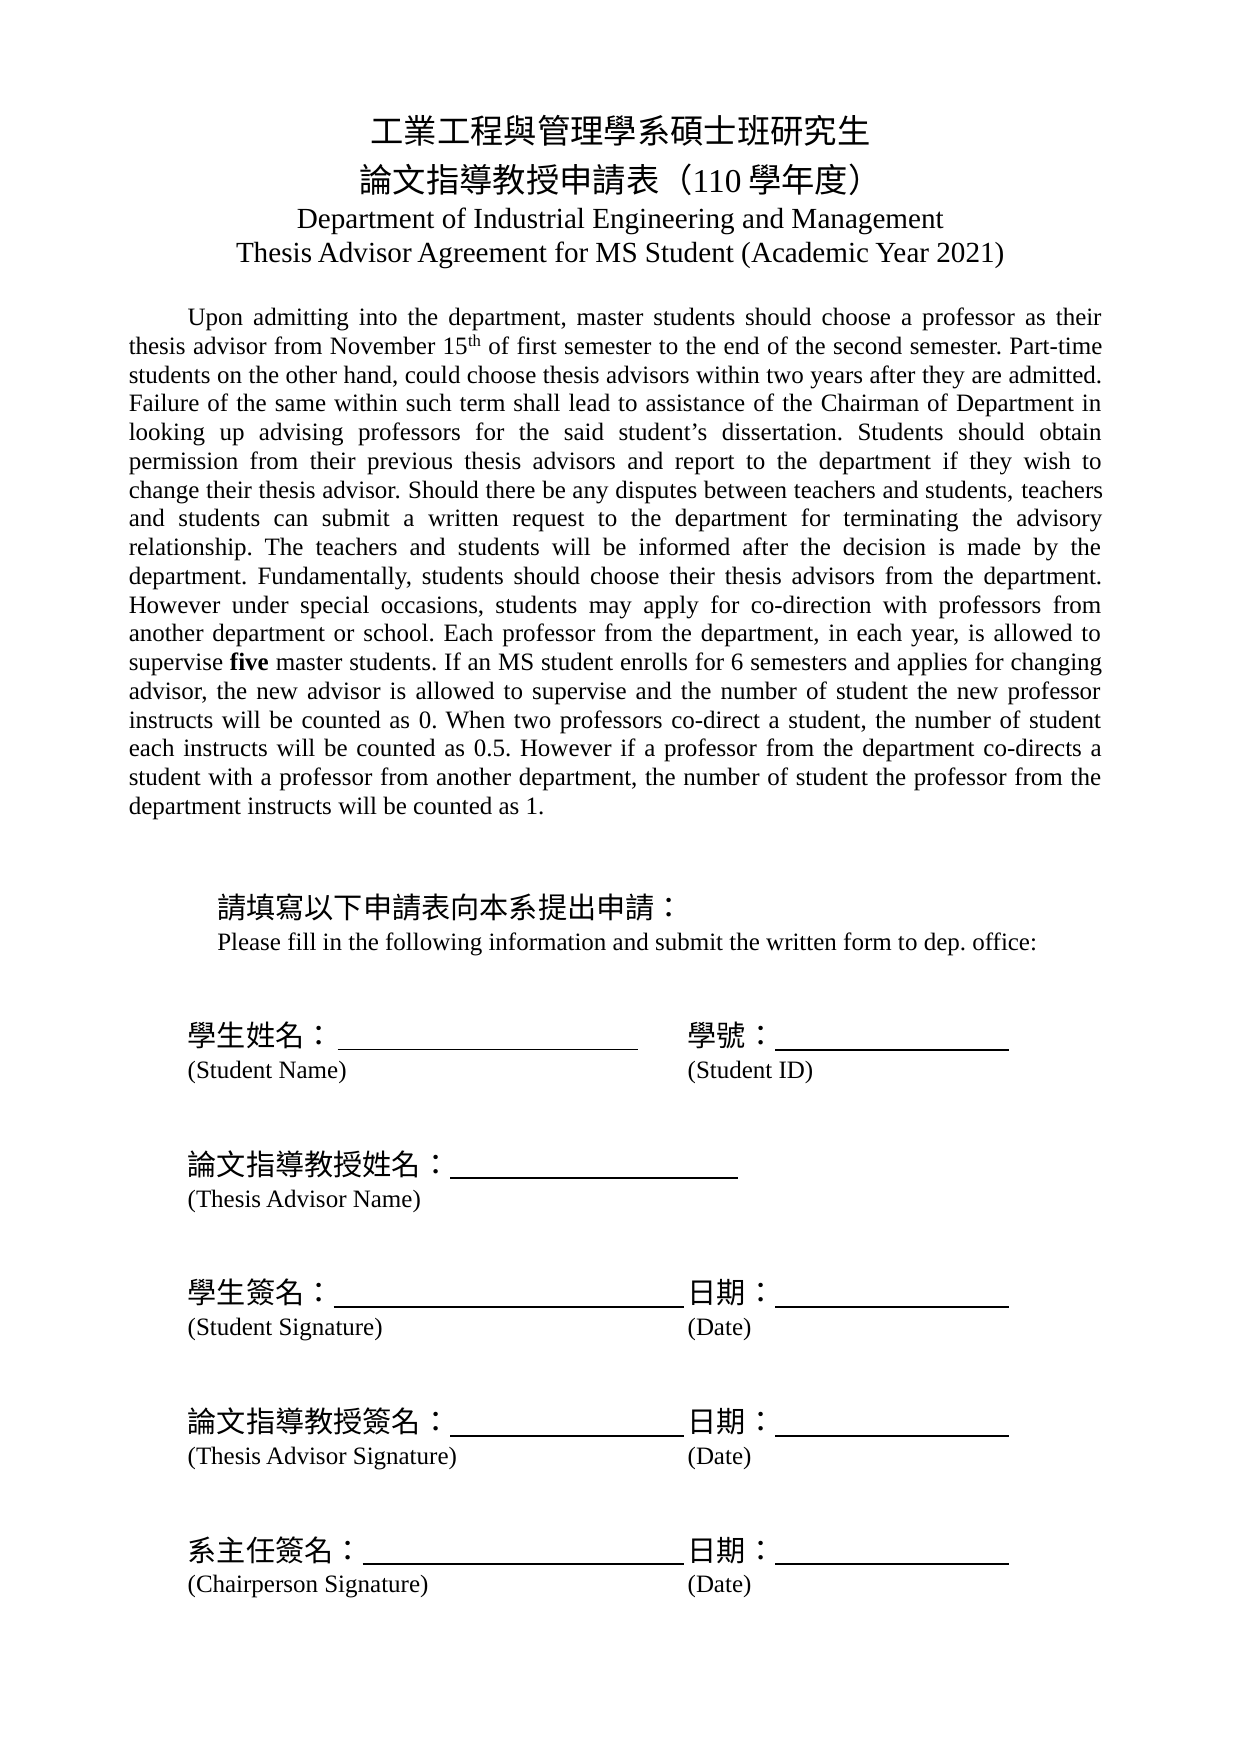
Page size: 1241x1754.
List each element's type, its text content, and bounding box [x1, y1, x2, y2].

text (Student Signature) (Date) [187, 1312, 1053, 1341]
text (Student Name) (Student ID) [187, 1055, 1053, 1084]
text (Thesis Advisor Name) [187, 1184, 1053, 1212]
text Department of Industrial Engineering and Management [187, 202, 1053, 235]
text 學生簽名： 日期： [187, 1270, 1053, 1312]
text 工業工程與管理學系碩士班研究生 [187, 105, 1053, 153]
text 論文指導教授簽名： 日期： [187, 1398, 1053, 1441]
text 論文指導教授姓名： [187, 1141, 1053, 1184]
text 論文指導教授申請表（110學年度） [187, 153, 1053, 202]
text Upon admitting into the department, master students should choose a professor as their thesis advisor from November 15th of first semester to the end of the second semester. Part-time students on the other hand, could choose thesis advisors within two years after they are admitted. Failure of the same within such term shall lead to assistance of the Chairman of Department in looking up advising professors for the said student’s dissertation. Students should obtain permission from their previous thesis advisors and report to the department if they wish to change their thesis advisor. Should there be any disputes between teachers and students, teachers and students can submit a written request to the department for terminating the advisory relationship. The teachers and students will be informed after the decision is made by the department. Fundamentally, students should choose their thesis advisors from the department. However under special occasions, students may apply for co-direction with professors from another department or school. Each professor from the department, in each year, is allowed to supervise five master students. If an MS student enrolls for 6 semesters and applies for changing advisor, the new advisor is allowed to supervise and the number of student the new professor instructs will be counted as 0. When two professors co-direct a student, the number of student each instructs will be counted as 0.5. However if a professor from the department co-directs a student with a professor from another department, the number of student the professor from the department instructs will be counted as 1. [128, 302, 1103, 820]
text Please fill in the following information and submit the written form to dep. office: [187, 927, 1053, 955]
text (Chairperson Signature) (Date) [187, 1569, 1053, 1598]
text 請填寫以下申請表向本系提出申請： [187, 884, 1053, 927]
text Thesis Advisor Agreement for MS Student (Academic Year 2021) [187, 235, 1053, 269]
text 學生姓名： 學號： [187, 1013, 1053, 1055]
text 系主任簽名： 日期： [187, 1527, 1053, 1569]
text (Thesis Advisor Signature) (Date) [187, 1441, 1053, 1469]
